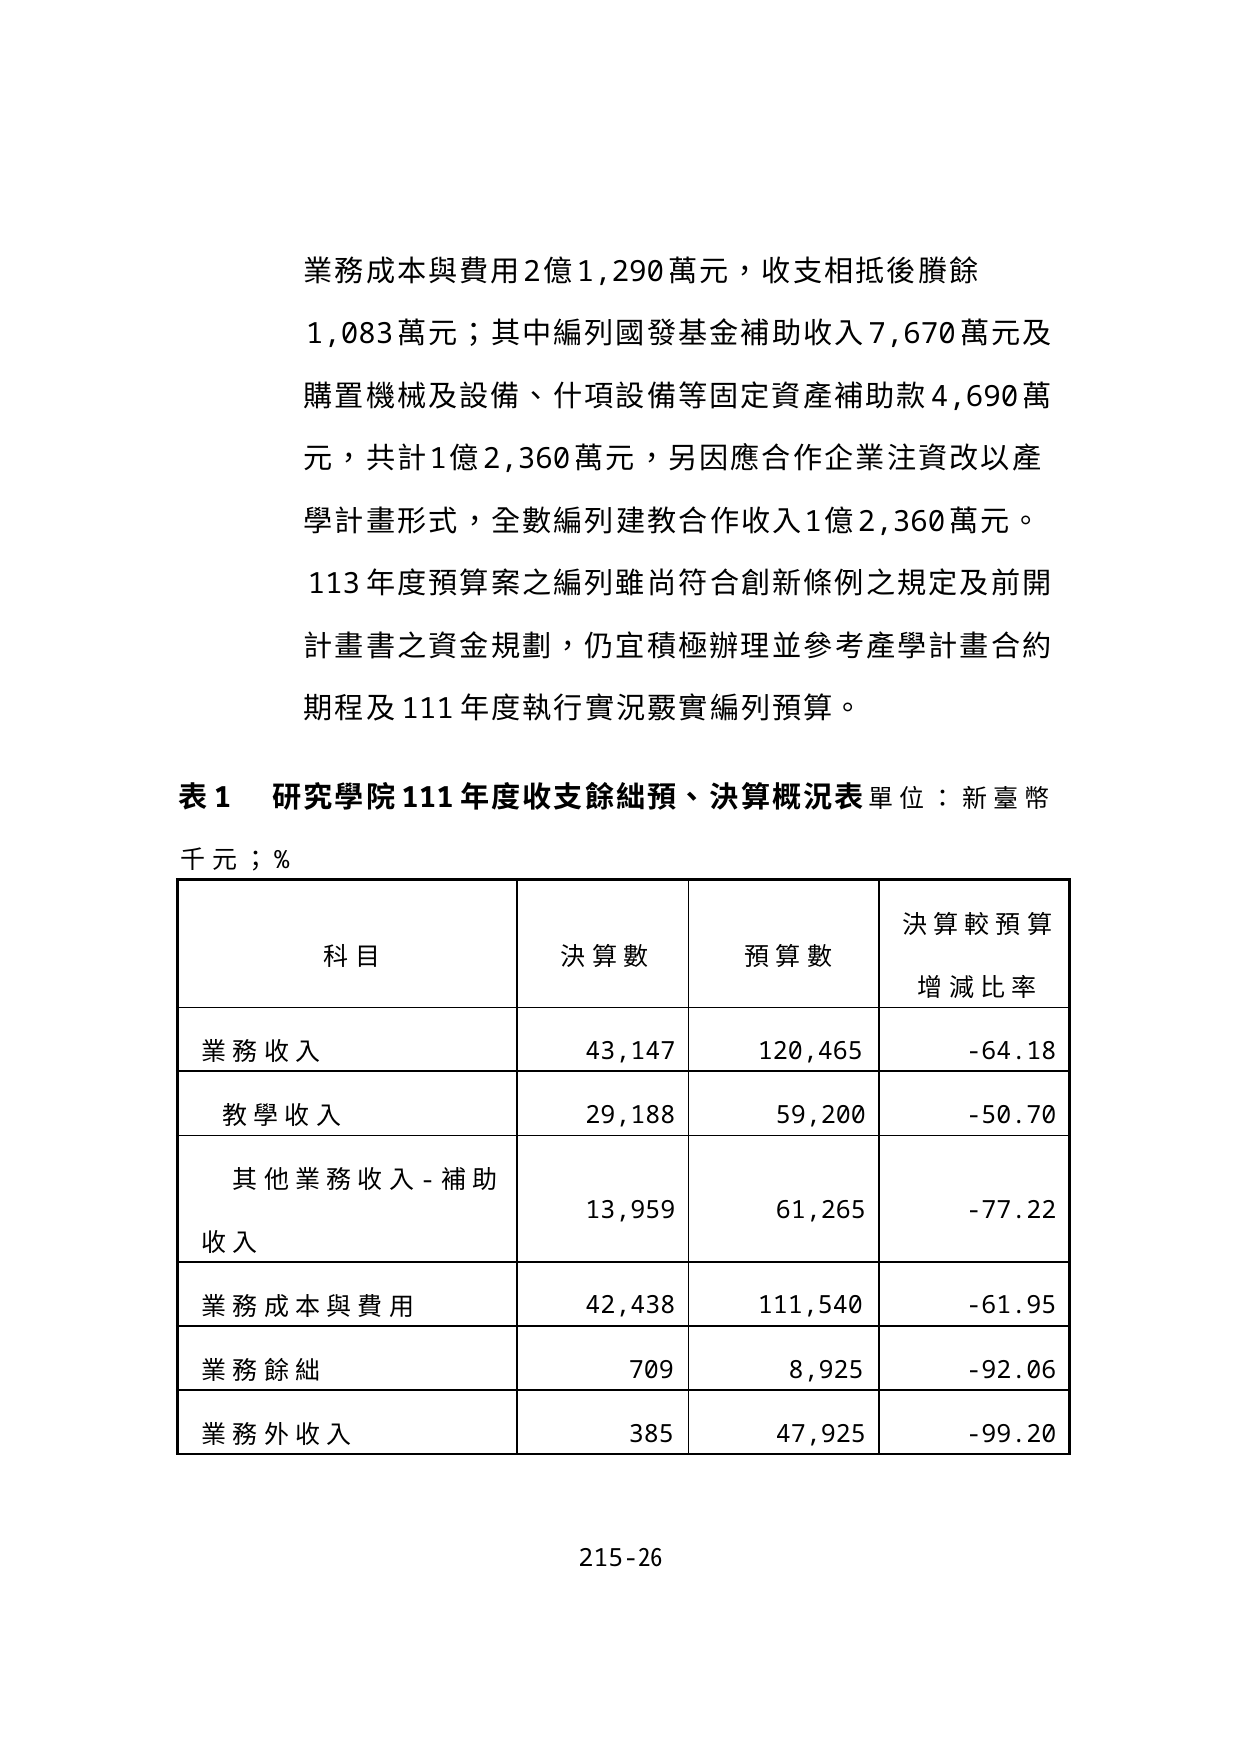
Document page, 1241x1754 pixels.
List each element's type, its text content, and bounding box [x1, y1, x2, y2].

table_cell 43,147 [518, 1008, 688, 1070]
table_cell 59,200 [689, 1072, 878, 1134]
text 業務成本與費用2億1,290萬元，收支相抵後賸餘1,083萬元；其中編列國發基金補助收入7,670萬元及購置機械及設備、什項設備等固定資產補助款4,690萬元，共計1億2,360萬元，另因應合作企業注資改以產學計畫形式，全數編列建教合作收入1億2,360萬元。113年度預算案之編列雖尚符合創新條例之規定及前開計畫書之資金規劃，仍宜積極辦理並參考產學計畫合約期程及111年度執行實況覈實編列預算。 [266, 227, 1063, 727]
table_header 決算數 [518, 881, 688, 1006]
table_header 科目 [179, 881, 516, 1006]
table_cell -99.20 [880, 1391, 1068, 1453]
table_cell -64.18 [880, 1008, 1068, 1070]
table_cell 385 [518, 1391, 688, 1453]
table_cell 業務餘絀 [179, 1327, 516, 1389]
table_cell -61.95 [880, 1263, 1068, 1325]
table_cell 業務收入 [179, 1008, 516, 1070]
table_cell 61,265 [689, 1136, 878, 1261]
table_cell -50.70 [880, 1072, 1068, 1134]
table_cell 29,188 [518, 1072, 688, 1134]
text 表1 研究學院111年度收支餘絀預、決算概況表單位：新臺幣千元；% [177, 753, 1063, 878]
table_cell -77.22 [880, 1136, 1068, 1261]
table_cell 120,465 [689, 1008, 878, 1070]
table_cell 8,925 [689, 1327, 878, 1389]
table_header 決算較預算 增減比率 [880, 881, 1068, 1006]
table_header 預算數 [689, 881, 878, 1006]
table_cell 42,438 [518, 1263, 688, 1325]
table_cell 其他業務收入-補助收入 [179, 1136, 516, 1261]
table_cell 47,925 [689, 1391, 878, 1453]
table_cell -92.06 [880, 1327, 1068, 1389]
table_cell 業務外收入 [179, 1391, 516, 1453]
table_cell 13,959 [518, 1136, 688, 1261]
table_cell 業務成本與費用 [179, 1263, 516, 1325]
table_cell 教學收入 [179, 1072, 516, 1134]
table_cell 111,540 [689, 1263, 878, 1325]
table_cell 709 [518, 1327, 688, 1389]
